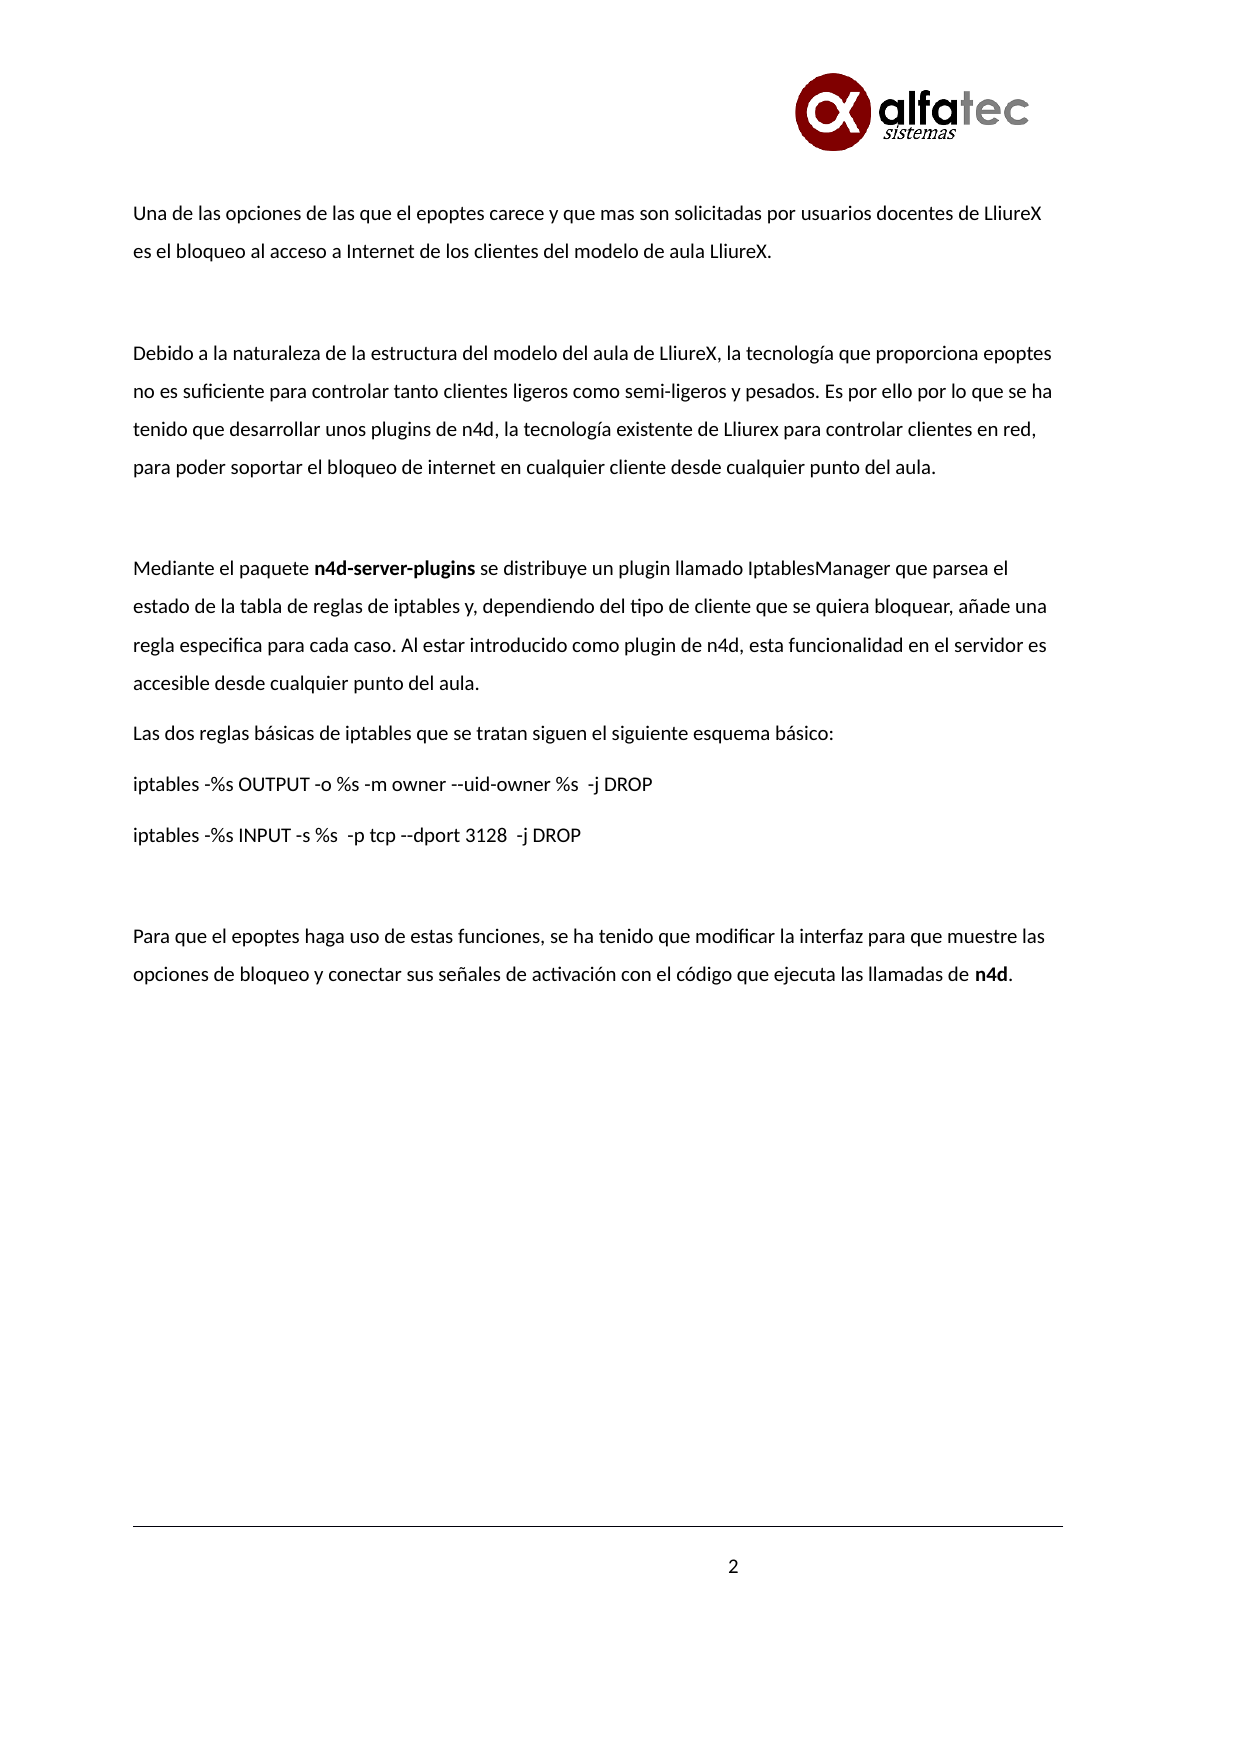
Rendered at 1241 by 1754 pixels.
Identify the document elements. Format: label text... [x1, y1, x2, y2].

text Mediante el paquete n4d-server-plugins se distribuye un plugin llamado IptablesManager que parsea el estado de la tabla de reglas de iptables y, dependiendo del tipo de cliente que se quiera bloquear, añade una regla especifica para cada caso. Al estar introducido como plugin de n4d, esta funcionalidad en el servidor es accesible desde cualquier punto del aula. [133, 556, 1063, 695]
text iptables -%s OUTPUT -o %s -m owner --uid-owner %s -j DROP [133, 771, 1063, 797]
text Una de las opciones de las que el epoptes carece y que mas son solicitadas por usuarios docentes de LliureX es el bloqueo al acceso a Internet de los clientes del modelo de aula LliureX. [133, 201, 1063, 264]
text Las dos reglas básicas de iptables que se tratan siguen el siguiente esquema básico: [133, 721, 1063, 746]
text Para que el epoptes haga uso de estas funciones, se ha tenido que modificar la interfaz para que muestre las opciones de bloqueo y conectar sus señales de activación con el código que ejecuta las llamadas de n4d. [133, 923, 1063, 987]
text Debido a la naturaleza de la estructura del modelo del aula de LliureX, la tecnología que proporciona epoptes no es suficiente para controlar tanto clientes ligeros como semi-ligeros y pesados. Es por ello por lo que se ha tenido que desarrollar unos plugins de n4d, la tecnología existente de Lliurex para controlar clientes en red, para poder soportar el bloqueo de internet en cualquier cliente desde cualquier punto del aula. [133, 340, 1063, 480]
text iptables -%s INPUT -s %s -p tcp --dport 3128 -j DROP [133, 822, 1063, 847]
picture [795, 73, 1031, 151]
